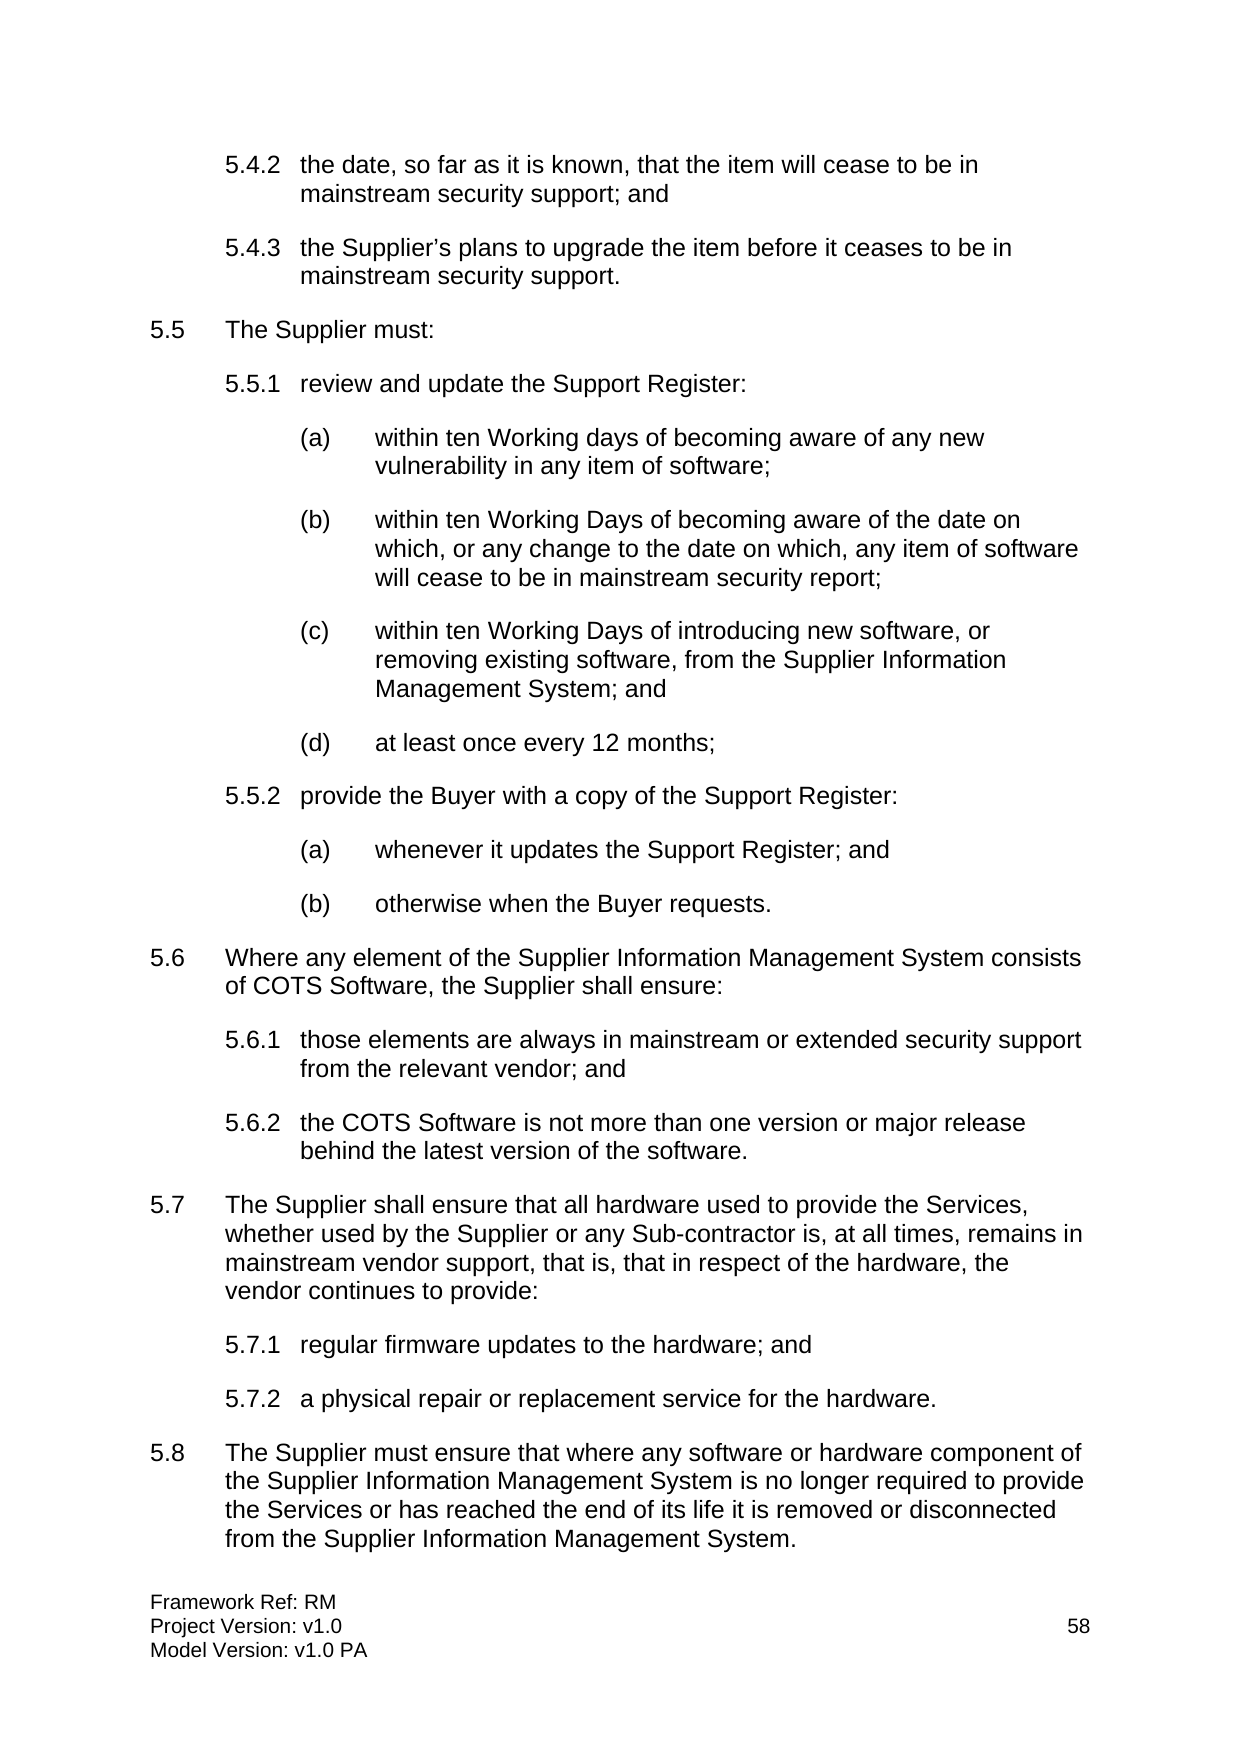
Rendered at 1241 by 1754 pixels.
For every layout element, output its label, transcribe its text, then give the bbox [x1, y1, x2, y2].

list within ten Working days of becoming aware of any new vulnerability in any item of software; [300, 422, 1091, 480]
list whenever it updates the Support Register; and [300, 835, 1091, 864]
list otherwise when the Buyer requests. [300, 889, 1091, 917]
list The Supplier must ensure that where any software or hardware component of the Supplier Information Management System is no longer required to provide the Services or has reached the end of its life it is removed or disconnected from the Supplier Information Management System. [150, 1437, 1091, 1552]
list at least once every 12 months; [300, 727, 1091, 756]
list review and update the Support Register: [225, 369, 1091, 397]
list The Supplier must: [150, 315, 1091, 344]
list regular firmware updates to the hardware; and [225, 1330, 1091, 1359]
list the date, so far as it is known, that the item will cease to be in mainstream security support; and [225, 150, 1091, 207]
list Where any element of the Supplier Information Management System consists of COTS Software, the Supplier shall ensure: [150, 942, 1091, 1000]
list those elements are always in mainstream or extended security support from the relevant vendor; and [225, 1025, 1091, 1082]
list The Supplier shall ensure that all hardware used to provide the Services, whether used by the Supplier or any Sub-contractor is, at all times, remains in mainstream vendor support, that is, that in respect of the hardware, the vendor continues to provide: [150, 1190, 1091, 1305]
list provide the Buyer with a copy of the Support Register: [225, 781, 1091, 810]
list a physical repair or replacement service for the hardware. [225, 1384, 1091, 1412]
list within ten Working Days of introducing new software, or removing existing software, from the Supplier Information Management System; and [300, 616, 1091, 702]
list the COTS Software is not more than one version or major release behind the latest version of the software. [225, 1107, 1091, 1165]
list within ten Working Days of becoming aware of the date on which, or any change to the date on which, any item of software will cease to be in mainstream security report; [300, 505, 1091, 591]
list the Supplier’s plans to upgrade the item before it ceases to be in mainstream security support. [225, 232, 1091, 290]
